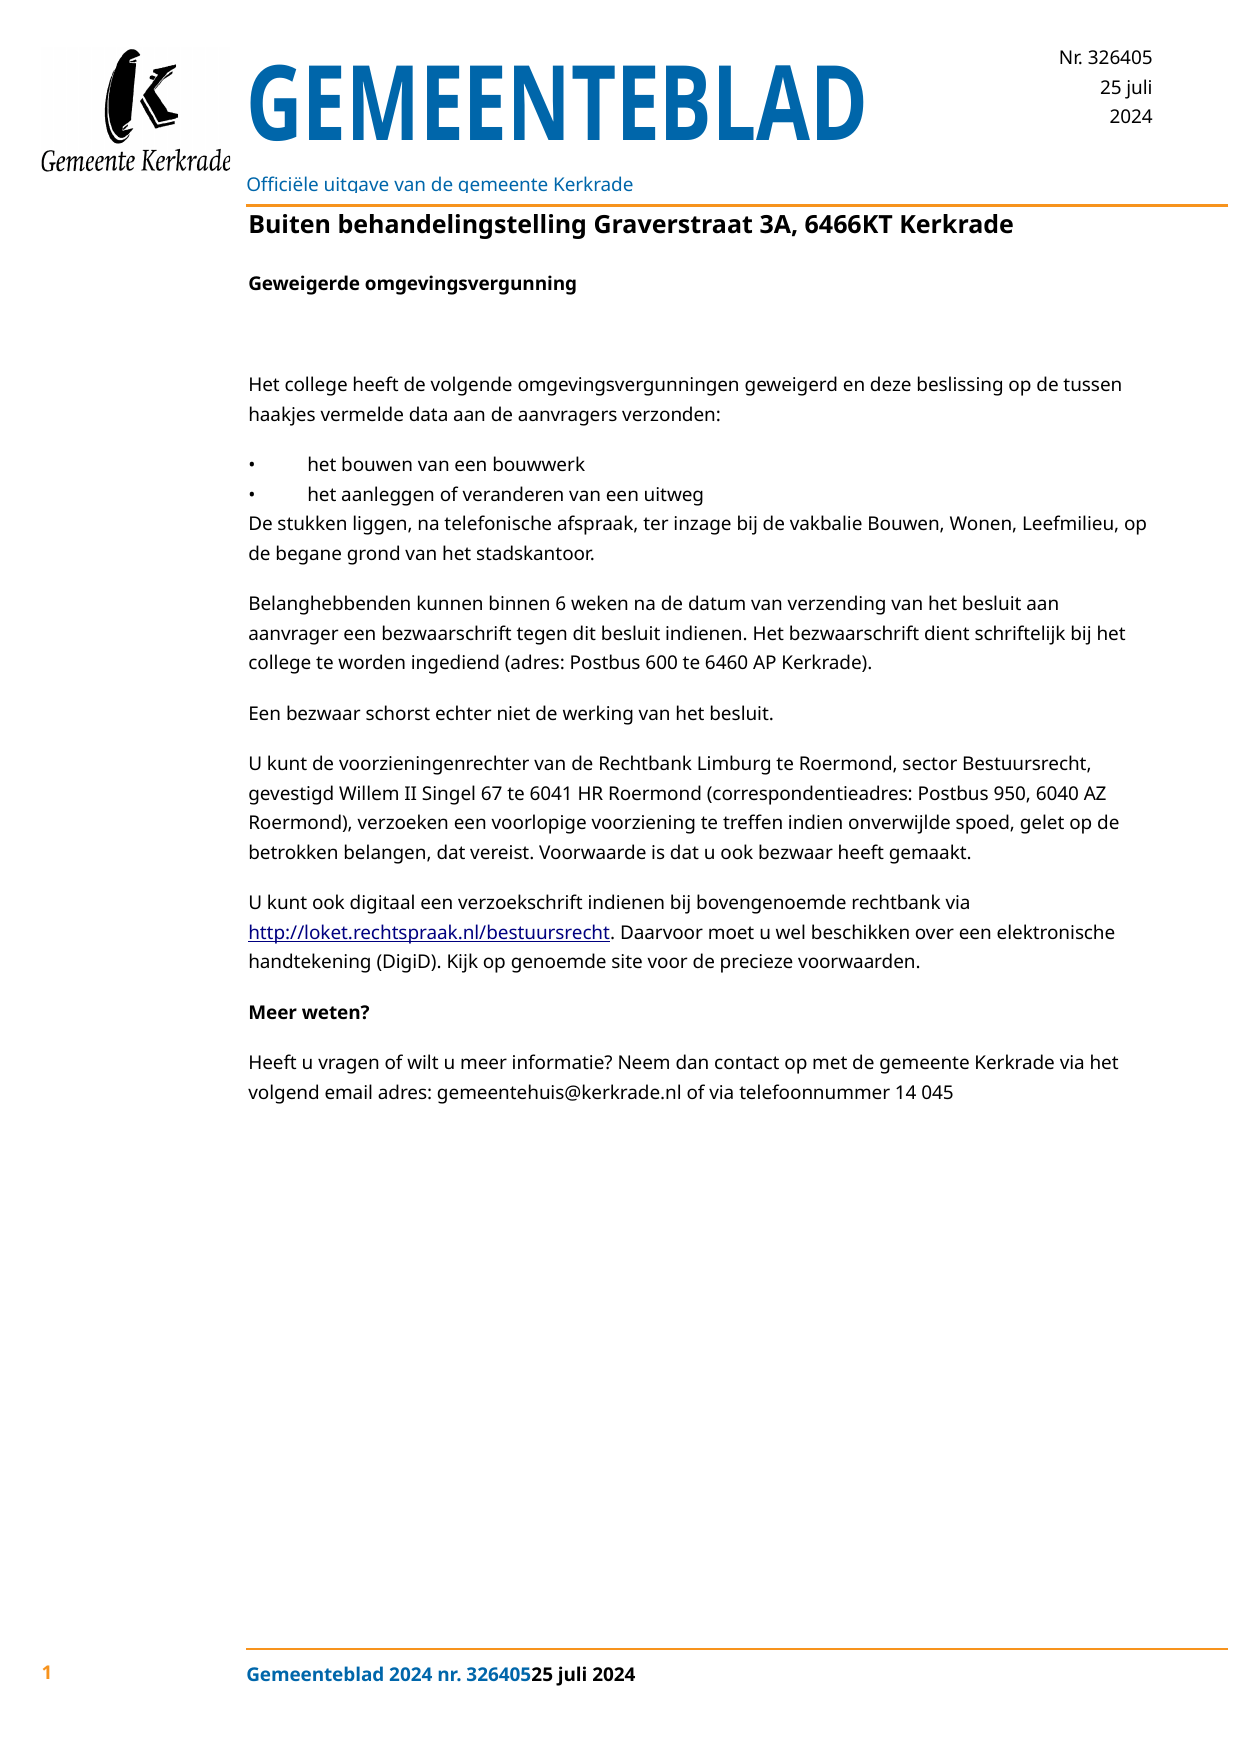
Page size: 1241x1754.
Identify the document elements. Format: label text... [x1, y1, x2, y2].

picture [41, 47, 231, 172]
list het bouwen van een bouwwerk [248, 451, 1152, 477]
text U kunt ook digitaal een verzoekschrift indienen bij bovengenoemde rechtbank via http://loket.rechtspraak.nl/bestuursrecht. Daarvoor moet u wel beschikken over een elektronische handtekening (DigiD). Kijk op genoemde site voor de precieze voorwaarden. [248, 889, 1152, 974]
text Geweigerde omgevingsvergunning [248, 270, 1152, 296]
text Het college heeft de volgende omgevingsvergunningen geweigerd en deze beslissing op de tussen haakjes vermelde data aan de aanvragers verzonden: [248, 371, 1152, 426]
list het aanleggen of veranderen van een uitweg [248, 481, 1152, 506]
text Buiten behandelingstelling Graverstraat 3A, 6466KT Kerkrade [248, 207, 1152, 241]
text Heeft u vragen of wilt u meer informatie? Neem dan contact op met de gemeente Kerkrade via het volgend email adres: gemeentehuis@kerkrade.nl of via telefoonnummer 14 045 [248, 1049, 1152, 1105]
text Een bezwaar schorst echter niet de werking van het besluit. [248, 700, 1152, 726]
text De stukken liggen, na telefonische afspraak, ter inzage bij de vakbalie Bouwen, Wonen, Leefmilieu, op de begane grond van het stadskantoor. [248, 510, 1152, 566]
text Meer weten? [248, 999, 1152, 1025]
text U kunt de voorzieningenrechter van de Rechtbank Limburg te Roermond, sector Bestuursrecht, gevestigd Willem II Singel 67 te 6041 HR Roermond (correspondentieadres: Postbus 950, 6040 AZ Roermond), verzoeken een voorlopige voorziening te treffen indien onverwijlde spoed, gelet op de betrokken belangen, dat vereist. Voorwaarde is dat u ook bezwaar heeft gemaakt. [248, 750, 1152, 865]
text Belanghebbenden kunnen binnen 6 weken na de datum van verzending van het besluit aan aanvrager een bezwaarschrift tegen dit besluit indienen. Het bezwaarschrift dient schriftelijk bij het college te worden ingediend (adres: Postbus 600 te 6460 AP Kerkrade). [248, 590, 1152, 675]
